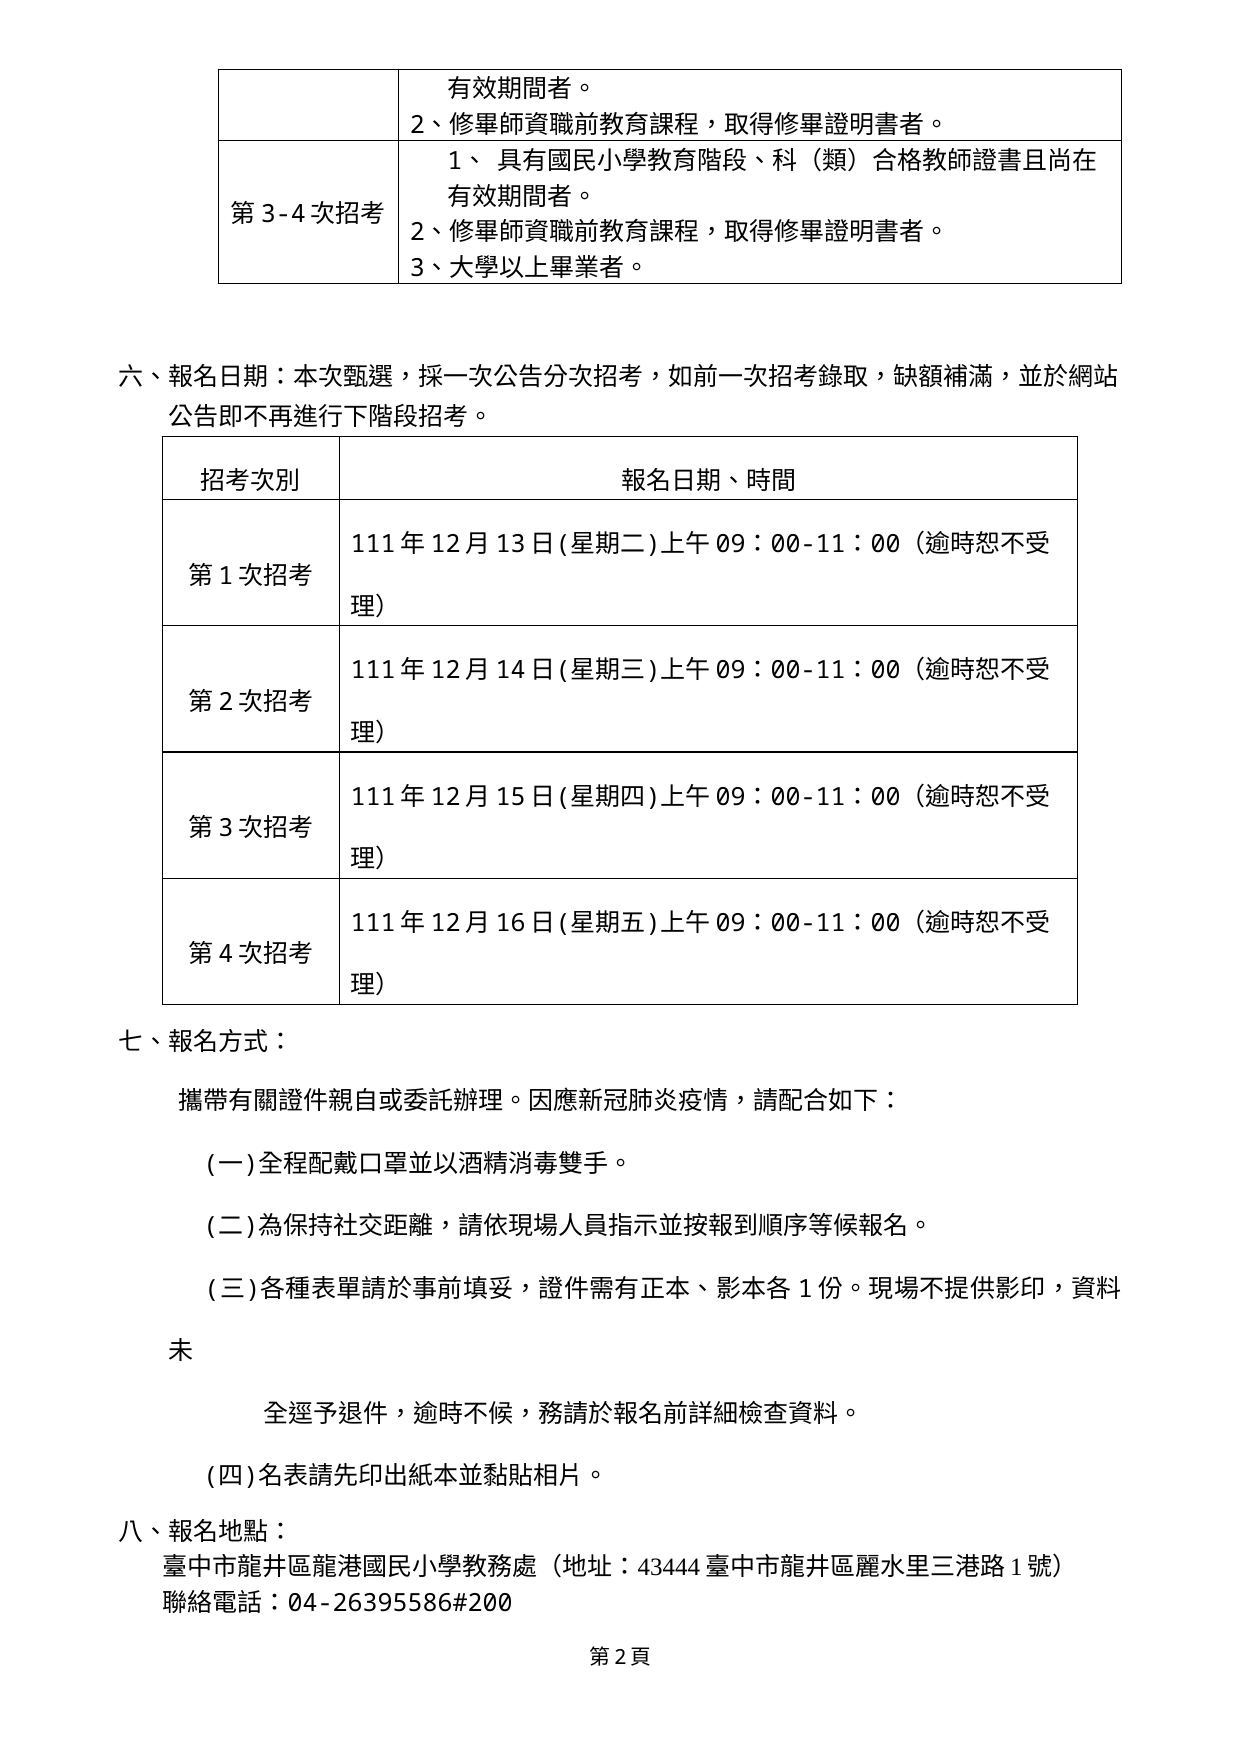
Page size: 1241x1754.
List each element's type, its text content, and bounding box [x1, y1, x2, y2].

text 攜帶有關證件親自或委託辦理。因應新冠肺炎疫情，請配合如下： [118, 1057, 1122, 1120]
text (一)全程配戴口罩並以酒精消毒雙手。 [143, 1120, 1122, 1182]
table_cell 111年12月15日(星期四)上午09：00-11：00（逾時恕不受理） [340, 753, 1077, 877]
table_cell 第3-4次招考 [219, 141, 398, 283]
text 六、報名日期：本次甄選，採一次公告分次招考，如前一次招考錄取，缺額補滿，並於網站 公告即不再進行下階段招考。 [118, 356, 1122, 432]
table_cell 111年12月13日(星期二)上午09：00-11：00（逾時恕不受理） [340, 500, 1077, 625]
table_header 報名日期、時間 [340, 437, 1077, 499]
table_cell 111年12月16日(星期五)上午09：00-11：00（逾時恕不受理） [340, 879, 1077, 1003]
table_cell 第4次招考 [163, 879, 339, 1003]
text 臺中市龍井區龍港國民小學教務處（地址：43444臺中市龍井區麗水里三港路1號） [162, 1547, 1122, 1583]
text 全逕予退件，逾時不候，務請於報名前詳細檢查資料。 [143, 1370, 1122, 1432]
text 八、報名地點： [118, 1512, 1122, 1547]
table_cell 第2次招考 [163, 626, 339, 751]
text (三)各種表單請於事前填妥，證件需有正本、影本各1份。現場不提供影印，資料未 [143, 1245, 1122, 1370]
text 七、報名方式： [118, 1022, 1122, 1057]
table_cell 具有國民小學教育階段、科（類）合格教師證書且尚在有效期間者。 2、修畢師資職前教育課程，取得修畢證明書者。 3、大學以上畢業者。 [399, 141, 1121, 283]
text (四)名表請先印出紙本並黏貼相片。 [143, 1432, 1122, 1495]
table_header 招考次別 [163, 437, 339, 499]
text 聯絡電話：04-26395586#200 [162, 1583, 1122, 1618]
table_cell [219, 70, 398, 140]
table_cell 第3次招考 [163, 753, 339, 877]
table_cell 111年12月14日(星期三)上午09：00-11：00（逾時恕不受理） [340, 626, 1077, 751]
table_cell 第1次招考 [163, 500, 339, 625]
text (二)為保持社交距離，請依現場人員指示並按報到順序等候報名。 [143, 1182, 1122, 1245]
table_cell 有效期間者。 2、修畢師資職前教育課程，取得修畢證明書者。 [399, 70, 1121, 140]
